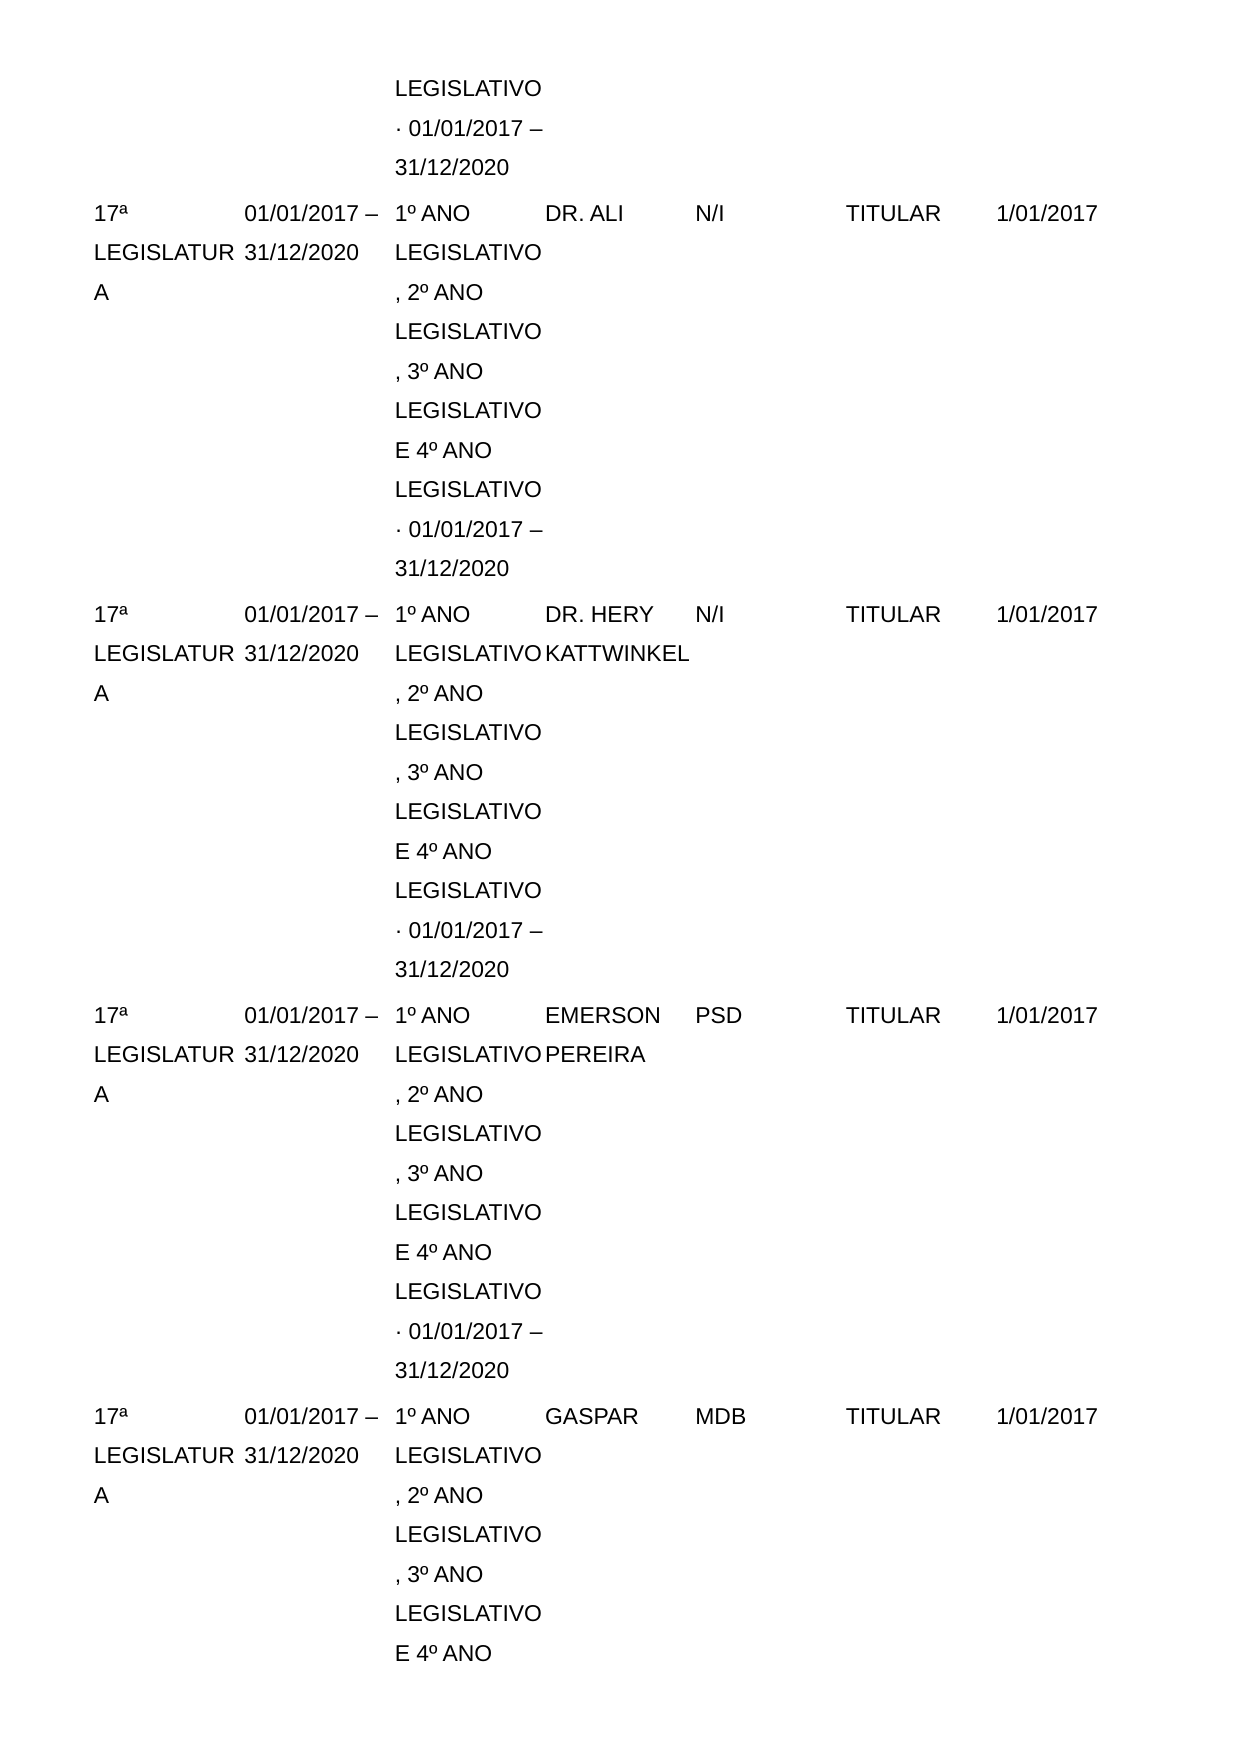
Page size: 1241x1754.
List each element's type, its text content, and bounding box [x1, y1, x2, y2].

table_cell 17ª LEGISLATURA [94, 1002, 244, 1403]
table_cell TITULAR [846, 1002, 996, 1403]
table_cell 1º ANO LEGISLATIVO, 2º ANO LEGISLATIVO, 3º ANO LEGISLATIVO E 4º ANO LEGISLATIVO · 01/01/2017 – 31/12/2020 [395, 1002, 545, 1403]
table_cell 17ª LEGISLATURA [94, 1403, 244, 1666]
table_cell PSD [695, 1002, 846, 1403]
table_cell EMERSON PEREIRA [545, 1002, 695, 1403]
table_cell 1/01/2017 [996, 601, 1146, 1002]
table_cell N/I [695, 601, 846, 1002]
table_cell TITULAR [846, 200, 996, 601]
table_cell [846, 75, 996, 200]
table_cell TITULAR [846, 1403, 996, 1666]
table_cell 1º ANO LEGISLATIVO, 2º ANO LEGISLATIVO, 3º ANO LEGISLATIVO E 4º ANO LEGISLATIVO · 01/01/2017 – 31/12/2020 [395, 601, 545, 1002]
table_cell 1/01/2017 [996, 200, 1146, 601]
table_cell TITULAR [846, 601, 996, 1002]
table_cell 01/01/2017 – 31/12/2020 [244, 601, 394, 1002]
table_cell 1/01/2017 [996, 1403, 1146, 1666]
table_cell DR. ALI [545, 200, 695, 601]
table_cell N/I [695, 200, 846, 601]
table_cell MDB [695, 1403, 846, 1666]
table_cell 1º ANO LEGISLATIVO, 2º ANO LEGISLATIVO, 3º ANO LEGISLATIVO E 4º ANO LEGISLATIVO · 01/01/2017 – 31/12/2020 [395, 200, 545, 601]
table_cell 01/01/2017 – 31/12/2020 [244, 1403, 394, 1666]
table_cell 1º ANO LEGISLATIVO, 2º ANO LEGISLATIVO, 3º ANO LEGISLATIVO E 4º ANO [395, 1403, 545, 1666]
table_cell 17ª LEGISLATURA [94, 601, 244, 1002]
table_cell 1/01/2017 [996, 1002, 1146, 1403]
table_cell [244, 75, 394, 200]
table_cell DR. HERY KATTWINKEL [545, 601, 695, 1002]
table_cell [996, 75, 1146, 200]
table_cell [94, 75, 244, 200]
table_cell GASPAR [545, 1403, 695, 1666]
table_cell [695, 75, 846, 200]
table_cell 01/01/2017 – 31/12/2020 [244, 200, 394, 601]
table_cell 01/01/2017 – 31/12/2020 [244, 1002, 394, 1403]
table_cell LEGISLATIVO · 01/01/2017 – 31/12/2020 [395, 75, 545, 200]
table_cell [545, 75, 695, 200]
table_cell 17ª LEGISLATURA [94, 200, 244, 601]
